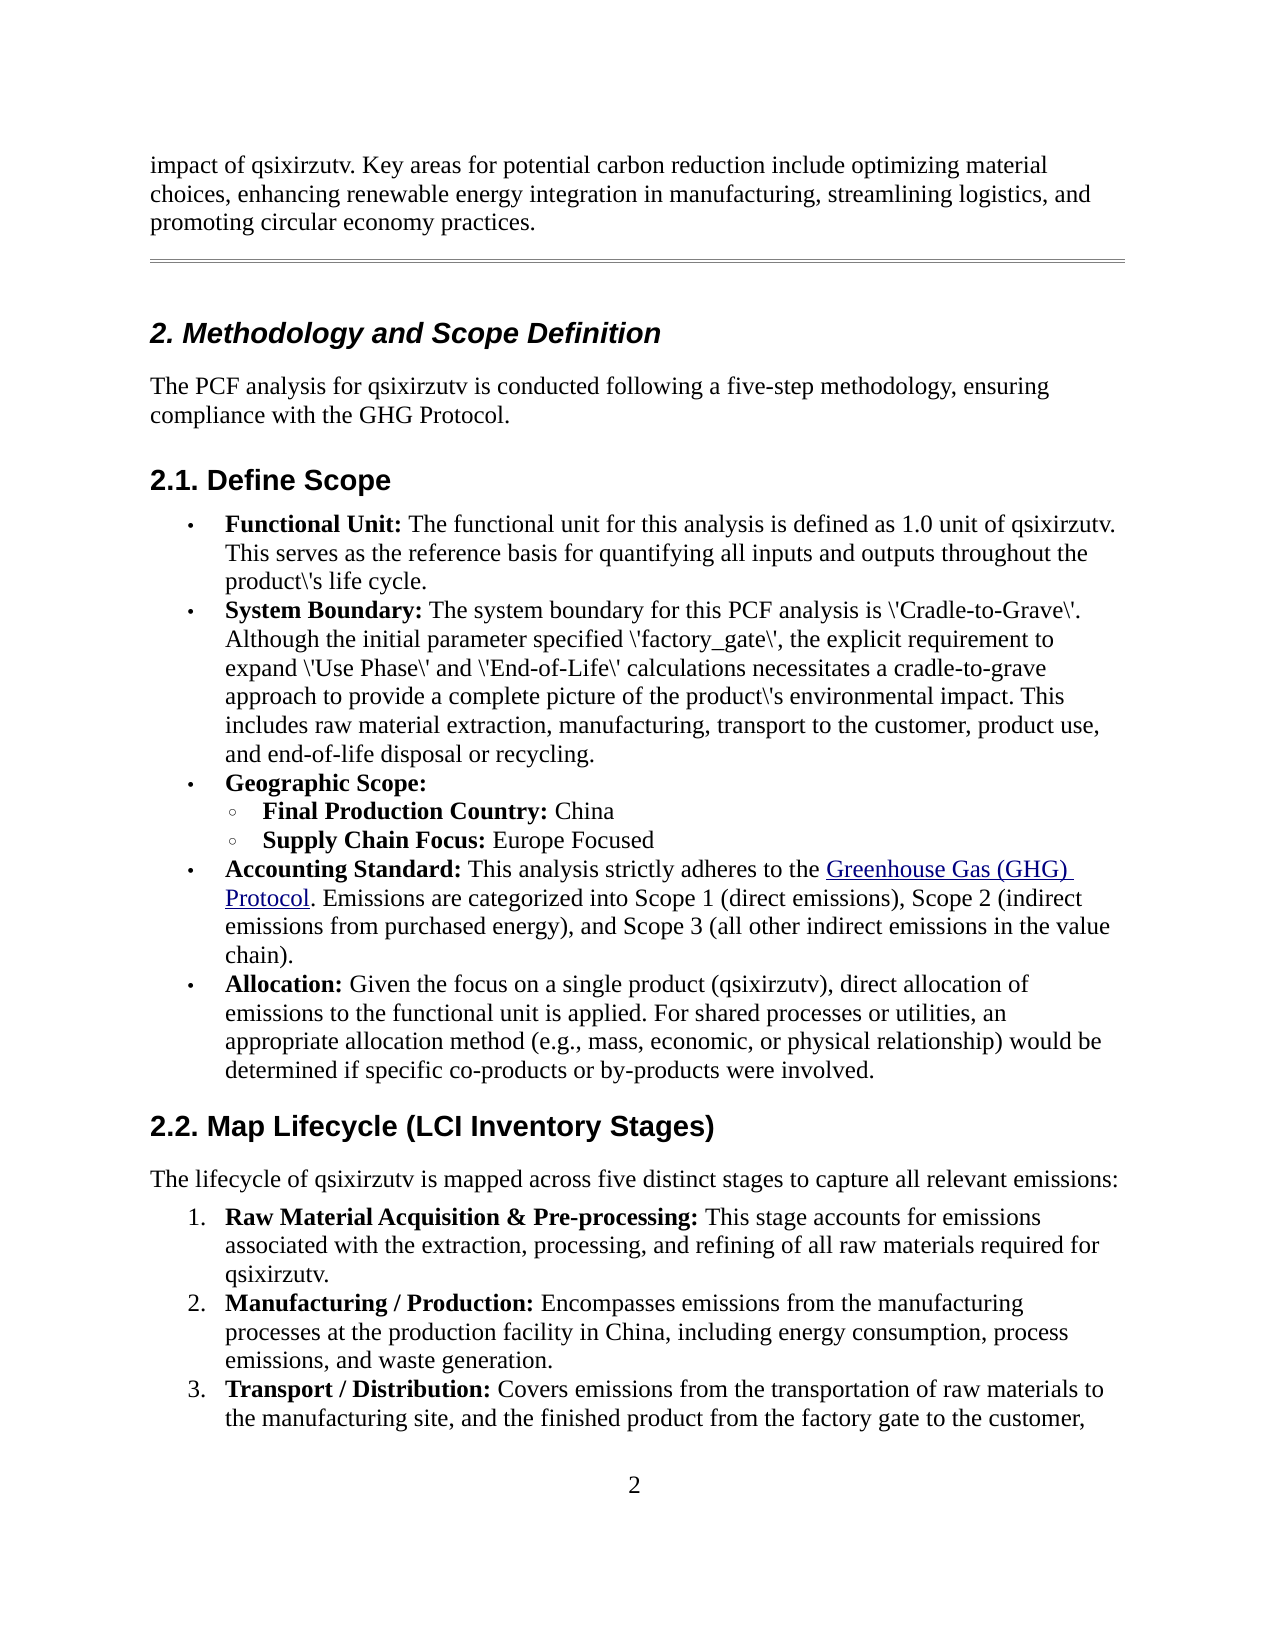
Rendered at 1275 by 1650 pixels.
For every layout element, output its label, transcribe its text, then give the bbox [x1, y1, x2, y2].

text The PCF analysis for qsixirzutv is conducted following a five-step methodology, ensuring compliance with the GHG Protocol. [150, 371, 1125, 429]
subtitle 2.2. Map Lifecycle (LCI Inventory Stages) [150, 1109, 1125, 1142]
list Manufacturing / Production: Encompasses emissions from the manufacturing processes at the production facility in China, including energy consumption, process emissions, and waste generation. [187, 1288, 1125, 1374]
list Final Production Country: China [225, 796, 1125, 825]
list Supply Chain Focus: Europe Focused [225, 825, 1125, 854]
text The lifecycle of qsixirzutv is mapped across five distinct stages to capture all relevant emissions: [150, 1164, 1125, 1193]
list Raw Material Acquisition & Pre-processing: This stage accounts for emissions associated with the extraction, processing, and refining of all raw materials required for qsixirzutv. [187, 1202, 1125, 1288]
list Geographic Scope: [187, 768, 1125, 796]
list System Boundary: The system boundary for this PCF analysis is \'Cradle-to-Grave\'. Although the initial parameter specified \'factory_gate\', the explicit requirement to expand \'Use Phase\' and \'End-of-Life\' calculations necessitates a cradle-to-grave approach to provide a complete picture of the product\'s environmental impact. This includes raw material extraction, manufacturing, transport to the customer, product use, and end-of-life disposal or recycling. [187, 595, 1125, 768]
list Allocation: Given the focus on a single product (qsixirzutv), direct allocation of emissions to the functional unit is applied. For shared processes or utilities, an appropriate allocation method (e.g., mass, economic, or physical relationship) would be determined if specific co-products or by-products were involved. [187, 969, 1125, 1084]
list Transport / Distribution: Covers emissions from the transportation of raw materials to the manufacturing site, and the finished product from the factory gate to the customer, [187, 1374, 1125, 1432]
subtitle 2.1. Define Scope [150, 463, 1125, 496]
subtitle 2. Methodology and Scope Definition [150, 316, 1125, 350]
text impact of qsixirzutv. Key areas for potential carbon reduction include optimizing material choices, enhancing renewable energy integration in manufacturing, streamlining logistics, and promoting circular economy practices. [150, 150, 1125, 236]
list Accounting Standard: This analysis strictly adheres to the Greenhouse Gas (GHG) Protocol. Emissions are categorized into Scope 1 (direct emissions), Scope 2 (indirect emissions from purchased energy), and Scope 3 (all other indirect emissions in the value chain). [187, 854, 1125, 969]
list Functional Unit: The functional unit for this analysis is defined as 1.0 unit of qsixirzutv. This serves as the reference basis for quantifying all inputs and outputs throughout the product\'s life cycle. [187, 509, 1125, 595]
